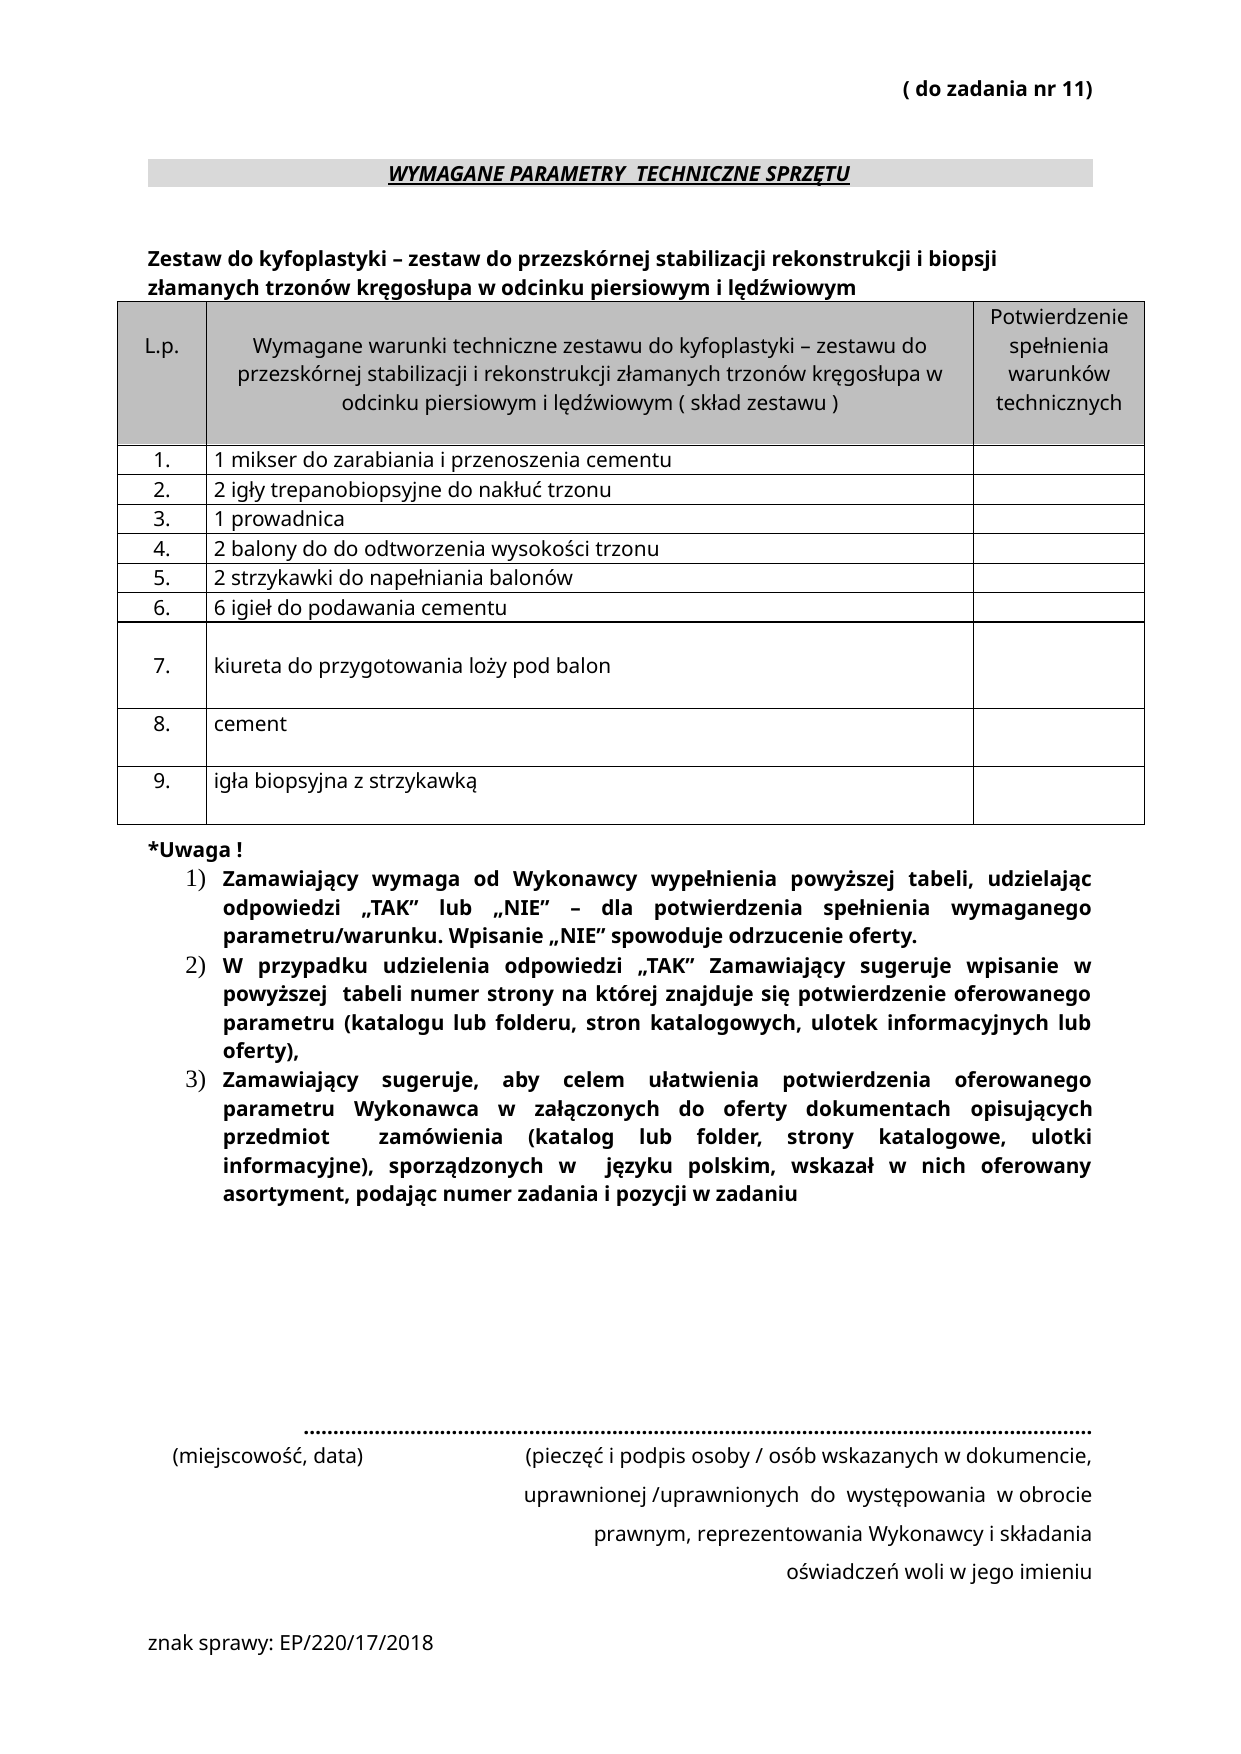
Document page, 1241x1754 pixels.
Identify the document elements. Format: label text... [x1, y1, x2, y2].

table_cell kiureta do przygotowania loży pod balon [207, 623, 973, 708]
table_header L.p. [118, 302, 206, 444]
table_cell [974, 475, 1144, 503]
table_cell [974, 767, 1144, 823]
list W przypadku udzielenia odpowiedzi „TAK” Zamawiający sugeruje wpisanie w powyższej tabeli numer strony na której znajduje się potwierdzenie oferowanego parametru (katalogu lub folderu, stron katalogowych, ulotek informacyjnych lub oferty), [185, 950, 1093, 1064]
text WYMAGANE PARAMETRY TECHNICZNE SPRZĘTU [148, 159, 1093, 187]
table_cell igła biopsyjna z strzykawką [207, 767, 973, 823]
text ( do zadania nr 11) [148, 74, 1093, 102]
text *Uwaga ! [148, 835, 1093, 863]
table_cell 5. [118, 564, 206, 592]
table_cell 6 igieł do podawania cementu [207, 593, 973, 621]
table_cell [974, 623, 1144, 708]
table_cell 2. [118, 475, 206, 503]
table_cell 9. [118, 767, 206, 823]
text Zestaw do kyfoplastyki – zestaw do przezskórnej stabilizacji rekonstrukcji i biopsji złamanych trzonów kręgosłupa w odcinku piersiowym i lędźwiowym [148, 244, 1093, 301]
text uprawnionej /uprawnionych do występowania w obrocie [148, 1480, 1093, 1508]
table_cell 4. [118, 534, 206, 562]
table_cell [974, 534, 1144, 562]
table_cell [974, 505, 1144, 533]
table_cell 1 prowadnica [207, 505, 973, 533]
table_cell [974, 564, 1144, 592]
text ………..………………………………………………..………………………………………………………… (miejscowość, data) (pieczęć i podpis osoby / osób wskazanych w dokumencie, [148, 1412, 1093, 1469]
table_cell 1. [118, 446, 206, 474]
text oświadczeń woli w jego imieniu [148, 1557, 1093, 1586]
table_cell [974, 446, 1144, 474]
table_cell cement [207, 709, 973, 766]
table_cell 2 igły trepanobiopsyjne do nakłuć trzonu [207, 475, 973, 503]
table_cell [974, 593, 1144, 621]
table_cell [974, 709, 1144, 766]
table_header Potwierdzenie spełnienia warunków technicznych [974, 302, 1144, 444]
table_cell 2 strzykawki do napełniania balonów [207, 564, 973, 592]
list Zamawiający sugeruje, aby celem ułatwienia potwierdzenia oferowanego parametru Wykonawca w załączonych do oferty dokumentach opisujących przedmiot zamówienia (katalog lub folder, strony katalogowe, ulotki informacyjne), sporządzonych w języku polskim, wskazał w nich oferowany asortyment, podając numer zadania i pozycji w zadaniu [185, 1064, 1093, 1208]
table_cell 3. [118, 505, 206, 533]
table_cell 8. [118, 709, 206, 766]
table_cell 7. [118, 623, 206, 708]
table_cell 2 balony do do odtworzenia wysokości trzonu [207, 534, 973, 562]
table_cell 6. [118, 593, 206, 621]
list Zamawiający wymaga od Wykonawcy wypełnienia powyższej tabeli, udzielając odpowiedzi „TAK” lub „NIE” – dla potwierdzenia spełnienia wymaganego parametru/warunku. Wpisanie „NIE” spowoduje odrzucenie oferty. [185, 863, 1093, 950]
table_header Wymagane warunki techniczne zestawu do kyfoplastyki – zestawu do przezskórnej stabilizacji i rekonstrukcji złamanych trzonów kręgosłupa w odcinku piersiowym i lędźwiowym ( skład zestawu ) [207, 302, 973, 444]
table_cell 1 mikser do zarabiania i przenoszenia cementu [207, 446, 973, 474]
text prawnym, reprezentowania Wykonawcy i składania [148, 1519, 1093, 1547]
